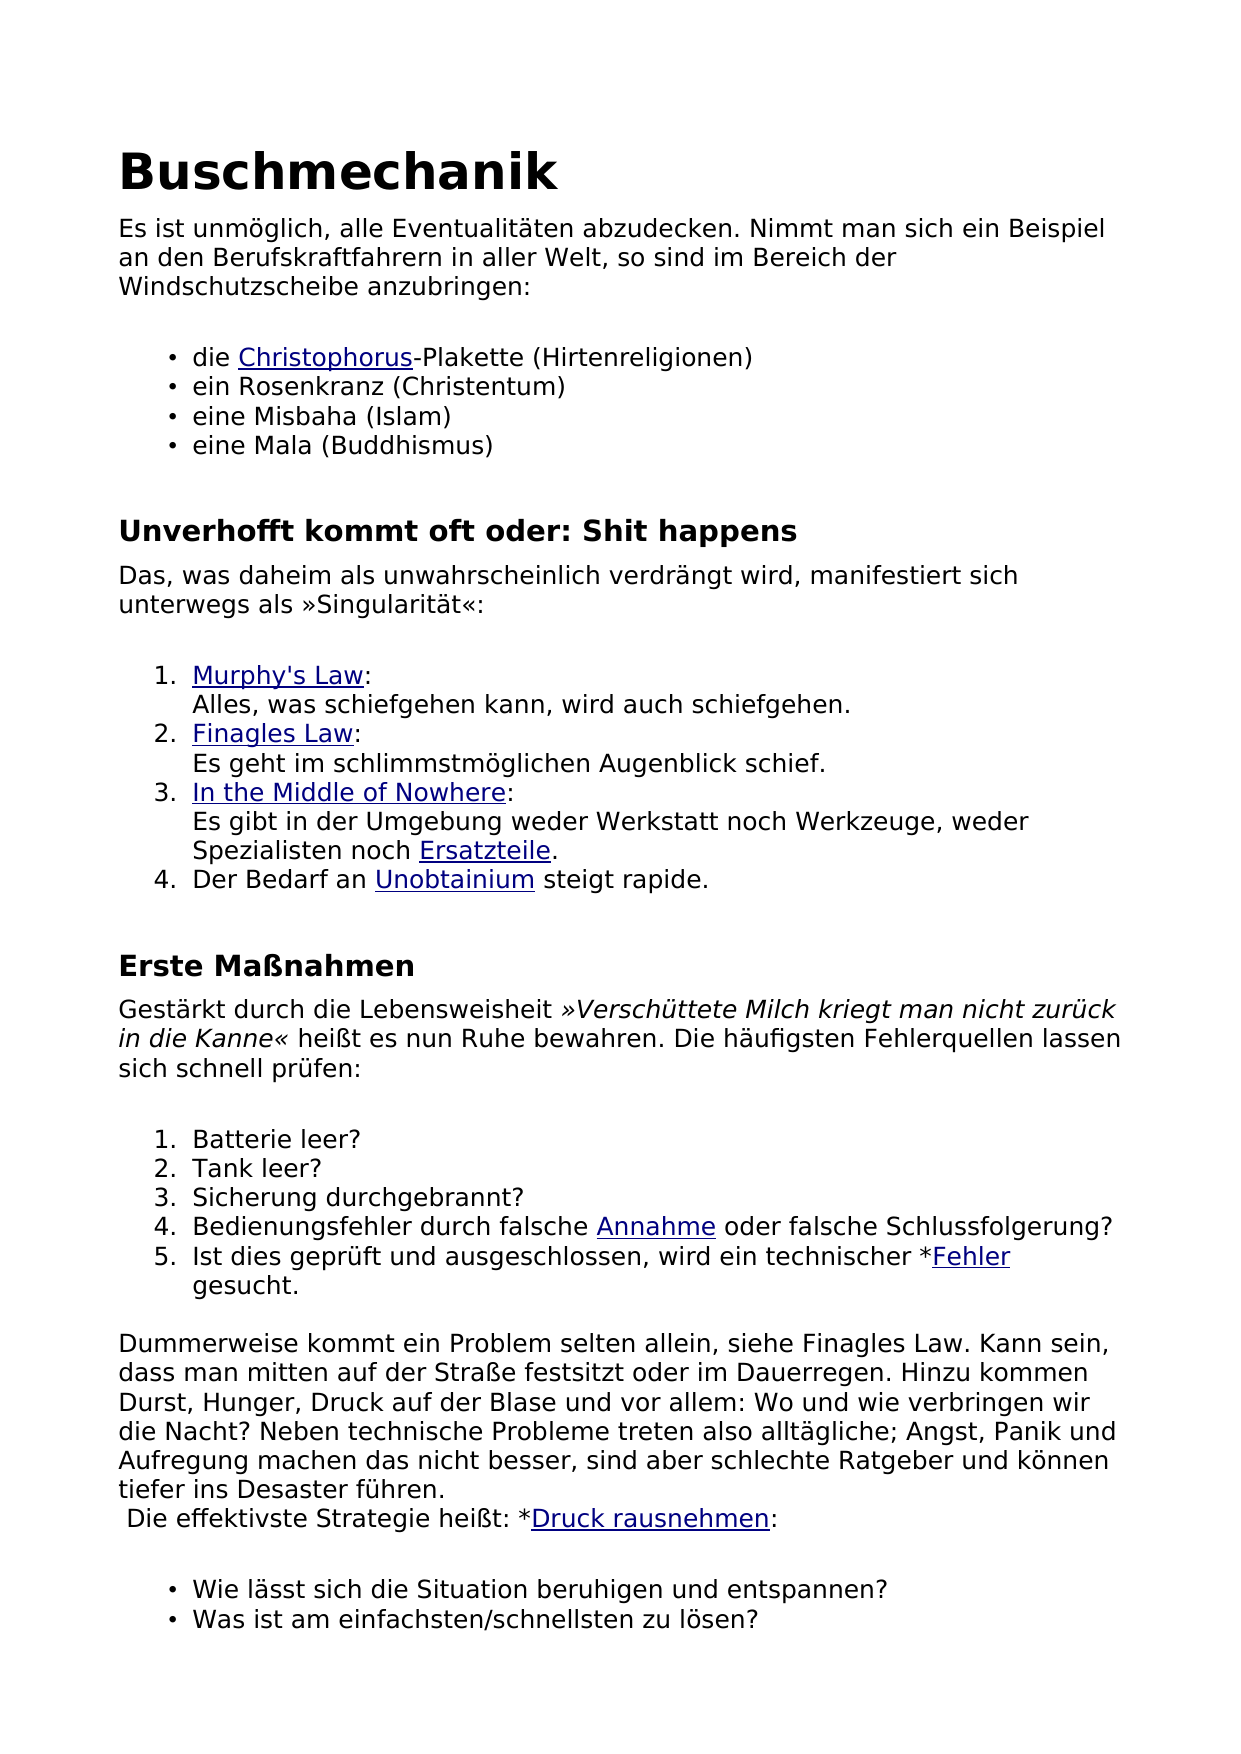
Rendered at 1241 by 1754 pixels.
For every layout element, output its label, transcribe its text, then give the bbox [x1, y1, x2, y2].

list die Christophorus-Plakette (Hirtenreligionen) [177, 343, 1122, 372]
text Das, was daheim als unwahrscheinlich verdrängt wird, manifestiert sich unterwegs als »Singularität«: [118, 561, 1122, 619]
list Was ist am einfachsten/schnellsten zu lösen? [177, 1605, 1122, 1634]
list In the Middle of Nowhere: Es gibt in der Umgebung weder Werkstatt noch Werkzeuge, weder Spezialisten noch Ersatzteile. [177, 778, 1122, 865]
subtitle Unverhofft kommt oft oder: Shit happens [118, 514, 1122, 548]
text Dummerweise kommt ein Problem selten allein, siehe Finagles Law. Kann sein, dass man mitten auf der Straße festsitzt oder im Dauerregen. Hinzu kommen Durst, Hunger, Druck auf der Blase und vor allem: Wo und wie verbringen wir die Nacht? Neben technische Probleme treten also alltägliche; Angst, Panik und Aufregung machen das nicht besser, sind aber schlechte Ratgeber und können tiefer ins Desaster führen. Die effektivste Strategie heißt: *Druck rausnehmen: [118, 1329, 1122, 1534]
text Gestärkt durch die Lebensweisheit »Verschüttete Milch kriegt man nicht zurück in die Kanne« heißt es nun Ruhe bewahren. Die häufigsten Fehlerquellen lassen sich schnell prüfen: [118, 996, 1122, 1083]
subtitle Buschmechanik [118, 143, 1122, 201]
list Ist dies geprüft und ausgeschlossen, wird ein technischer *Fehler gesucht. [177, 1242, 1122, 1300]
list eine Misbaha (Islam) [177, 402, 1122, 431]
list Batterie leer? [177, 1125, 1122, 1154]
list Finagles Law: Es geht im schlimmstmöglichen Augenblick schief. [177, 719, 1122, 778]
list Murphy's Law: Alles, was schiefgehen kann, wird auch schiefgehen. [177, 661, 1122, 719]
list eine Mala (Buddhismus) [177, 431, 1122, 460]
list Tank leer? [177, 1154, 1122, 1183]
list Sicherung durchgebrannt? [177, 1183, 1122, 1212]
text Es ist unmöglich, alle Eventualitäten abzudecken. Nimmt man sich ein Beispiel an den Berufskraftfahrern in aller Welt, so sind im Bereich der Windschutzscheibe anzubringen: [118, 214, 1122, 301]
list Der Bedarf an Unobtainium steigt rapide. [177, 865, 1122, 894]
list Wie lässt sich die Situation beruhigen und entspannen? [177, 1576, 1122, 1605]
subtitle Erste Maßnahmen [118, 949, 1122, 983]
list Bedienungsfehler durch falsche Annahme oder falsche Schlussfolgerung? [177, 1212, 1122, 1242]
list ein Rosenkranz (Christentum) [177, 372, 1122, 402]
